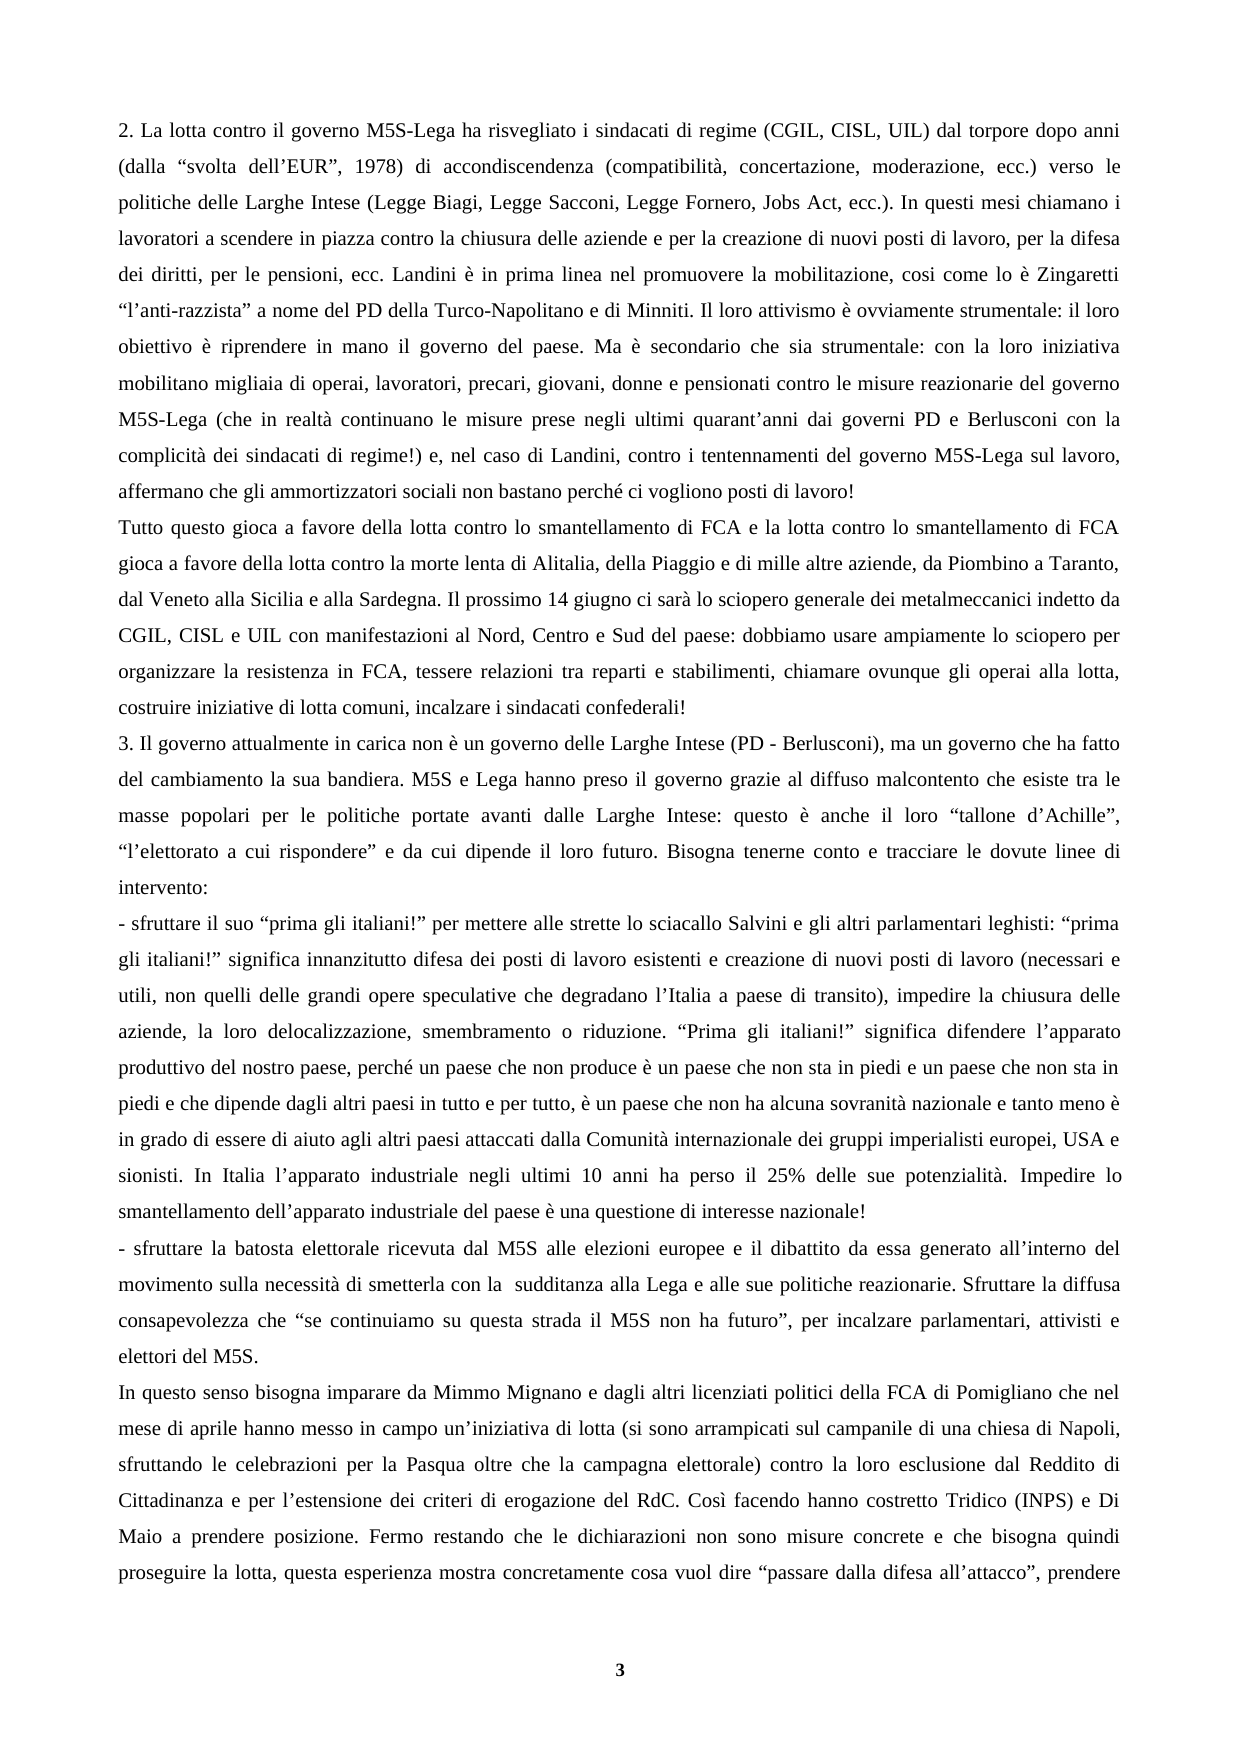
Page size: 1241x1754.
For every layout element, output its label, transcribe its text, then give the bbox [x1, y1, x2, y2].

text 3. Il governo attualmente in carica non è un governo delle Larghe Intese (PD - Berlusconi), ma un governo che ha fatto del cambiamento la sua bandiera. M5S e Lega hanno preso il governo grazie al diffuso malcontento che esiste tra le masse popolari per le politiche portate avanti dalle Larghe Intese: questo è anche il loro “tallone d’Achille”, “l’elettorato a cui rispondere” e da cui dipende il loro futuro. Bisogna tenerne conto e tracciare le dovute linee di intervento: [118, 731, 1122, 899]
text Tutto questo gioca a favore della lotta contro lo smantellamento di FCA e la lotta contro lo smantellamento di FCA gioca a favore della lotta contro la morte lenta di Alitalia, della Piaggio e di mille altre aziende, da Piombino a Taranto, dal Veneto alla Sicilia e alla Sardegna. Il prossimo 14 giugno ci sarà lo sciopero generale dei metalmeccanici indetto da CGIL, CISL e UIL con manifestazioni al Nord, Centro e Sud del paese: dobbiamo usare ampiamente lo sciopero per organizzare la resistenza in FCA, tessere relazioni tra reparti e stabilimenti, chiamare ovunque gli operai alla lotta, costruire iniziative di lotta comuni, incalzare i sindacati confederali! [118, 514, 1122, 719]
text - sfruttare il suo “prima gli italiani!” per mettere alle strette lo sciacallo Salvini e gli altri parlamentari leghisti: “prima gli italiani!” significa innanzitutto difesa dei posti di lavoro esistenti e creazione di nuovi posti di lavoro (necessari e utili, non quelli delle grandi opere speculative che degradano l’Italia a paese di transito), impedire la chiusura delle aziende, la loro delocalizzazione, smembramento o riduzione. “Prima gli italiani!” significa difendere l’apparato produttivo del nostro paese, perché un paese che non produce è un paese che non sta in piedi e un paese che non sta in piedi e che dipende dagli altri paesi in tutto e per tutto, è un paese che non ha alcuna sovranità nazionale e tanto meno è in grado di essere di aiuto agli altri paesi attaccati dalla Comunità internazionale dei gruppi imperialisti europei, USA e sionisti. In Italia l’apparato industriale negli ultimi 10 anni ha perso il 25% delle sue potenzialità. Impedire lo smantellamento dell’apparato industriale del paese è una questione di interesse nazionale! [118, 911, 1122, 1223]
text - sfruttare la batosta elettorale ricevuta dal M5S alle elezioni europee e il dibattito da essa generato all’interno del movimento sulla necessità di smetterla con la sudditanza alla Lega e alle sue politiche reazionarie. Sfruttare la diffusa consapevolezza che “se continuiamo su questa strada il M5S non ha futuro”, per incalzare parlamentari, attivisti e elettori del M5S. [118, 1235, 1122, 1368]
text 2. La lotta contro il governo M5S-Lega ha risvegliato i sindacati di regime (CGIL, CISL, UIL) dal torpore dopo anni (dalla “svolta dell’EUR”, 1978) di accondiscendenza (compatibilità, concertazione, moderazione, ecc.) verso le politiche delle Larghe Intese (Legge Biagi, Legge Sacconi, Legge Fornero, Jobs Act, ecc.). In questi mesi chiamano i lavoratori a scendere in piazza contro la chiusura delle aziende e per la creazione di nuovi posti di lavoro, per la difesa dei diritti, per le pensioni, ecc. Landini è in prima linea nel promuovere la mobilitazione, cosi come lo è Zingaretti “l’anti-razzista” a nome del PD della Turco-Napolitano e di Minniti. Il loro attivismo è ovviamente strumentale: il loro obiettivo è riprendere in mano il governo del paese. Ma è secondario che sia strumentale: con la loro iniziativa mobilitano migliaia di operai, lavoratori, precari, giovani, donne e pensionati contro le misure reazionarie del governo M5S-Lega (che in realtà continuano le misure prese negli ultimi quarant’anni dai governi PD e Berlusconi con la complicità dei sindacati di regime!) e, nel caso di Landini, contro i tentennamenti del governo M5S-Lega sul lavoro, affermano che gli ammortizzatori sociali non bastano perché ci vogliono posti di lavoro! [118, 118, 1122, 503]
text In questo senso bisogna imparare da Mimmo Mignano e dagli altri licenziati politici della FCA di Pomigliano che nel mese di aprile hanno messo in campo un’iniziativa di lotta (si sono arrampicati sul campanile di una chiesa di Napoli, sfruttando le celebrazioni per la Pasqua oltre che la campagna elettorale) contro la loro esclusione dal Reddito di Cittadinanza e per l’estensione dei criteri di erogazione del RdC. Così facendo hanno costretto Tridico (INPS) e Di Maio a prendere posizione. Fermo restando che le dichiarazioni non sono misure concrete e che bisogna quindi proseguire la lotta, questa esperienza mostra concretamente cosa vuol dire “passare dalla difesa all’attacco”, prendere [118, 1379, 1122, 1584]
